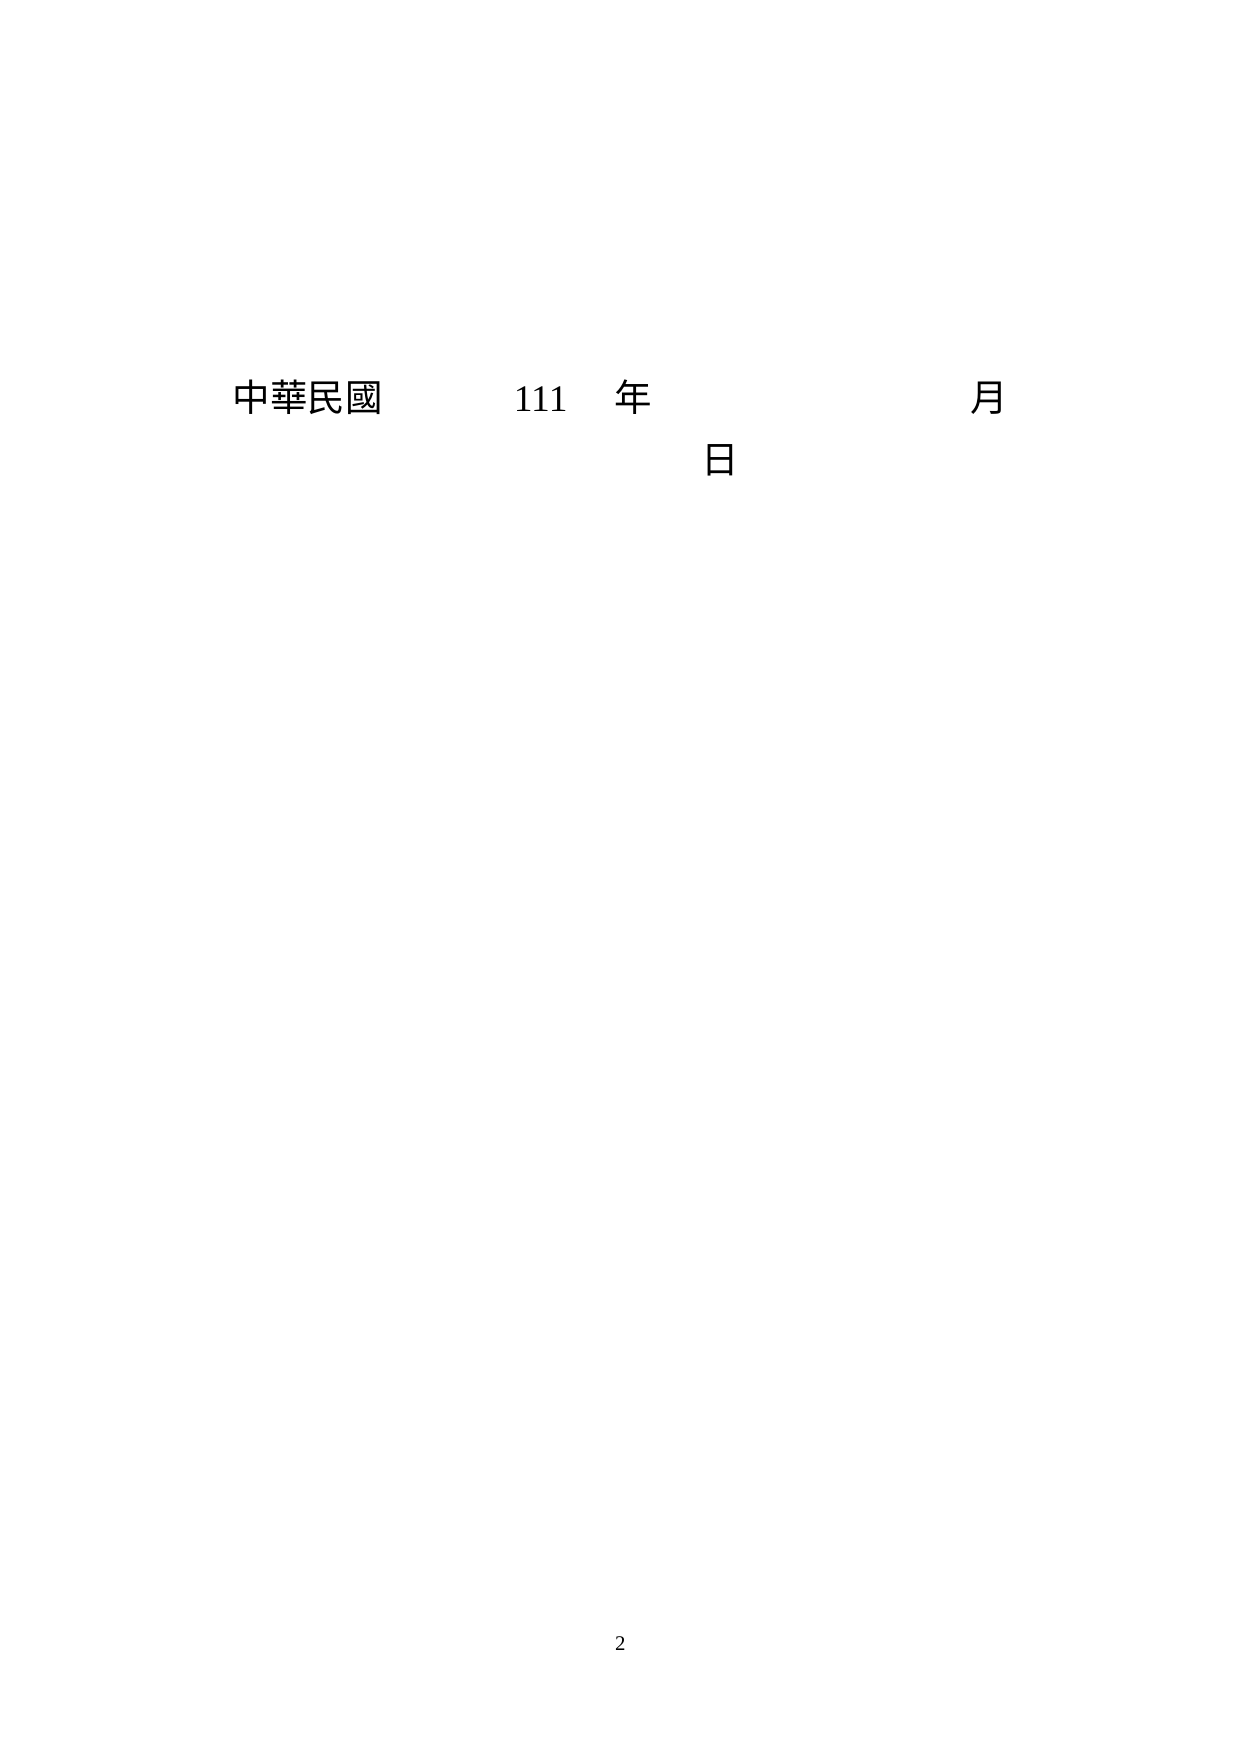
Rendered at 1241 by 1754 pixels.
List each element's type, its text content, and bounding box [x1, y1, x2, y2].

text 中華民國 111 年 月 日 [118, 353, 1122, 478]
